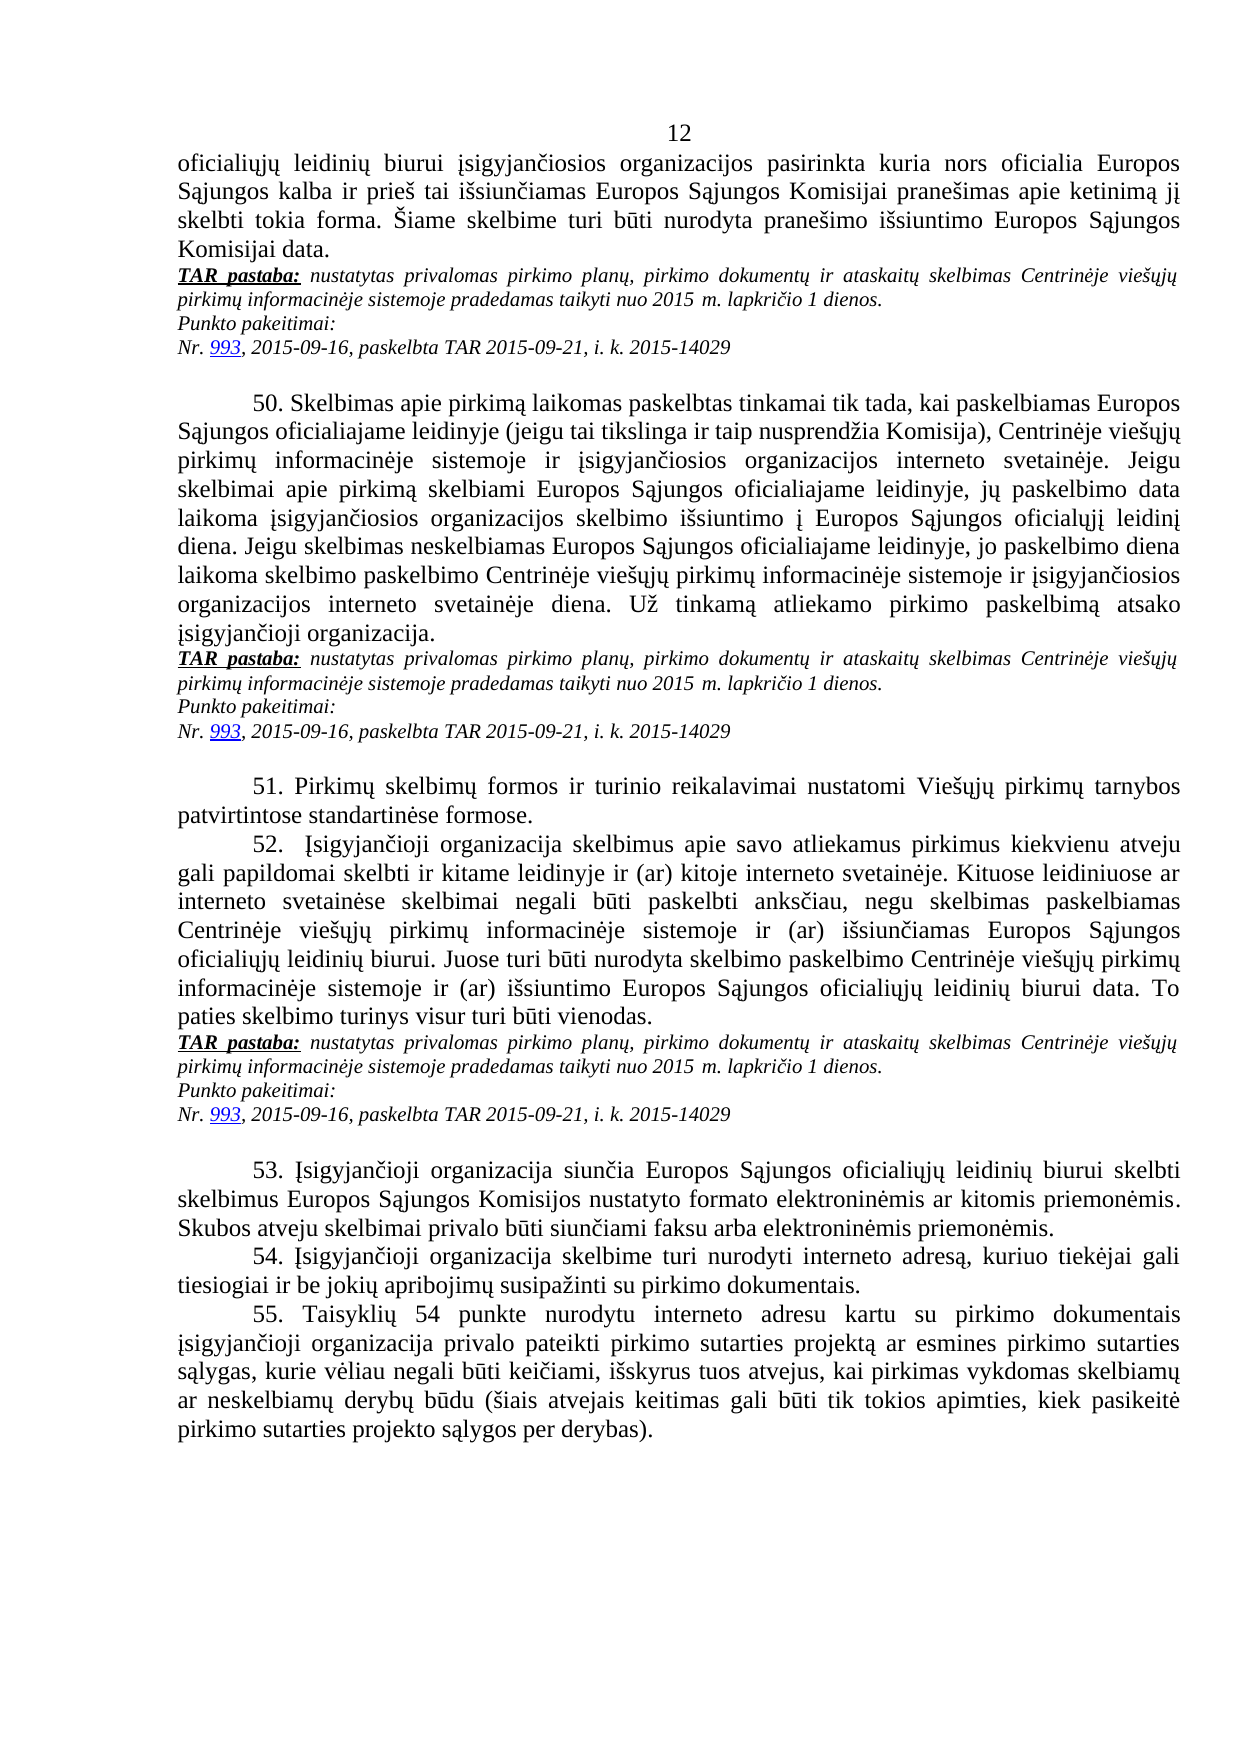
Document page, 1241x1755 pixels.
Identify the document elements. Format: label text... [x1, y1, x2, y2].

text Nr. 993, 2015-09-16, paskelbta TAR 2015-09-21, i. k. 2015-14029 [177, 1102, 1181, 1126]
text Punkto pakeitimai: [177, 694, 1181, 718]
text Punkto pakeitimai: [177, 1078, 1181, 1102]
text 50. Skelbimas apie pirkimą laikomas paskelbtas tinkamai tik tada, kai paskelbiamas Europos Sąjungos oficialiajame leidinyje (jeigu tai tikslinga ir taip nusprendžia Komisija), Centrinėje viešųjų pirkimų informacinėje sistemoje ir įsigyjančiosios organizacijos interneto svetainėje. Jeigu skelbimai apie pirkimą skelbiami Europos Sąjungos oficialiajame leidinyje, jų paskelbimo data laikoma įsigyjančiosios organizacijos skelbimo išsiuntimo į Europos Sąjungos oficialųjį leidinį diena. Jeigu skelbimas neskelbiamas Europos Sąjungos oficialiajame leidinyje, jo paskelbimo diena laikoma skelbimo paskelbimo Centrinėje viešųjų pirkimų informacinėje sistemoje ir įsigyjančiosios organizacijos interneto svetainėje diena. Už tinkamą atliekamo pirkimo paskelbimą atsako įsigyjančioji organizacija. [177, 388, 1181, 646]
text 52. Įsigyjančioji organizacija skelbimus apie savo atliekamus pirkimus kiekvienu atveju gali papildomai skelbti ir kitame leidinyje ir (ar) kitoje interneto svetainėje. Kituose leidiniuose ar interneto svetainėse skelbimai negali būti paskelbti anksčiau, negu skelbimas paskelbiamas Centrinėje viešųjų pirkimų informacinėje sistemoje ir (ar) išsiunčiamas Europos Sąjungos oficialiųjų leidinių biurui. Juose turi būti nurodyta skelbimo paskelbimo Centrinėje viešųjų pirkimų informacinėje sistemoje ir (ar) išsiuntimo Europos Sąjungos oficialiųjų leidinių biurui data. To paties skelbimo turinys visur turi būti vienodas. [177, 829, 1181, 1030]
text Nr. 993, 2015-09-16, paskelbta TAR 2015-09-21, i. k. 2015-14029 [177, 718, 1181, 743]
text TAR pastaba: nustatytas privalomas pirkimo planų, pirkimo dokumentų ir ataskaitų skelbimas Centrinėje viešųjų pirkimų informacinėje sistemoje pradedamas taikyti nuo 2015 m. lapkričio 1 dienos. [177, 646, 1181, 694]
text Punkto pakeitimai: [177, 311, 1181, 335]
text 55. Taisyklių 54 punkte nurodytu interneto adresu kartu su pirkimo dokumentais įsigyjančioji organizacija privalo pateikti pirkimo sutarties projektą ar esmines pirkimo sutarties sąlygas, kurie vėliau negali būti keičiami, išskyrus tuos atvejus, kai pirkimas vykdomas skelbiamų ar neskelbiamų derybų būdu (šiais atvejais keitimas gali būti tik tokios apimties, kiek pasikeitė pirkimo sutarties projekto sąlygos per derybas). [177, 1299, 1181, 1443]
text TAR pastaba: nustatytas privalomas pirkimo planų, pirkimo dokumentų ir ataskaitų skelbimas Centrinėje viešųjų pirkimų informacinėje sistemoje pradedamas taikyti nuo 2015 m. lapkričio 1 dienos. [177, 1030, 1181, 1078]
text TAR pastaba: nustatytas privalomas pirkimo planų, pirkimo dokumentų ir ataskaitų skelbimas Centrinėje viešųjų pirkimų informacinėje sistemoje pradedamas taikyti nuo 2015 m. lapkričio 1 dienos. [177, 263, 1181, 311]
text Nr. 993, 2015-09-16, paskelbta TAR 2015-09-21, i. k. 2015-14029 [177, 335, 1181, 359]
text oficialiųjų leidinių biurui įsigyjančiosios organizacijos pasirinkta kuria nors oficialia Europos Sąjungos kalba ir prieš tai išsiunčiamas Europos Sąjungos Komisijai pranešimas apie ketinimą jį skelbti tokia forma. Šiame skelbime turi būti nurodyta pranešimo išsiuntimo Europos Sąjungos Komisijai data. [177, 148, 1181, 263]
text 51. Pirkimų skelbimų formos ir turinio reikalavimai nustatomi Viešųjų pirkimų tarnybos patvirtintose standartinėse formose. [177, 771, 1181, 829]
text 53. Įsigyjančioji organizacija siunčia Europos Sąjungos oficialiųjų leidinių biurui skelbti skelbimus Europos Sąjungos Komisijos nustatyto formato elektroninėmis ar kitomis priemonėmis. Skubos atveju skelbimai privalo būti siunčiami faksu arba elektroninėmis priemonėmis. [177, 1155, 1181, 1241]
text 54. Įsigyjančioji organizacija skelbime turi nurodyti interneto adresą, kuriuo tiekėjai gali tiesiogiai ir be jokių apribojimų susipažinti su pirkimo dokumentais. [177, 1241, 1181, 1299]
